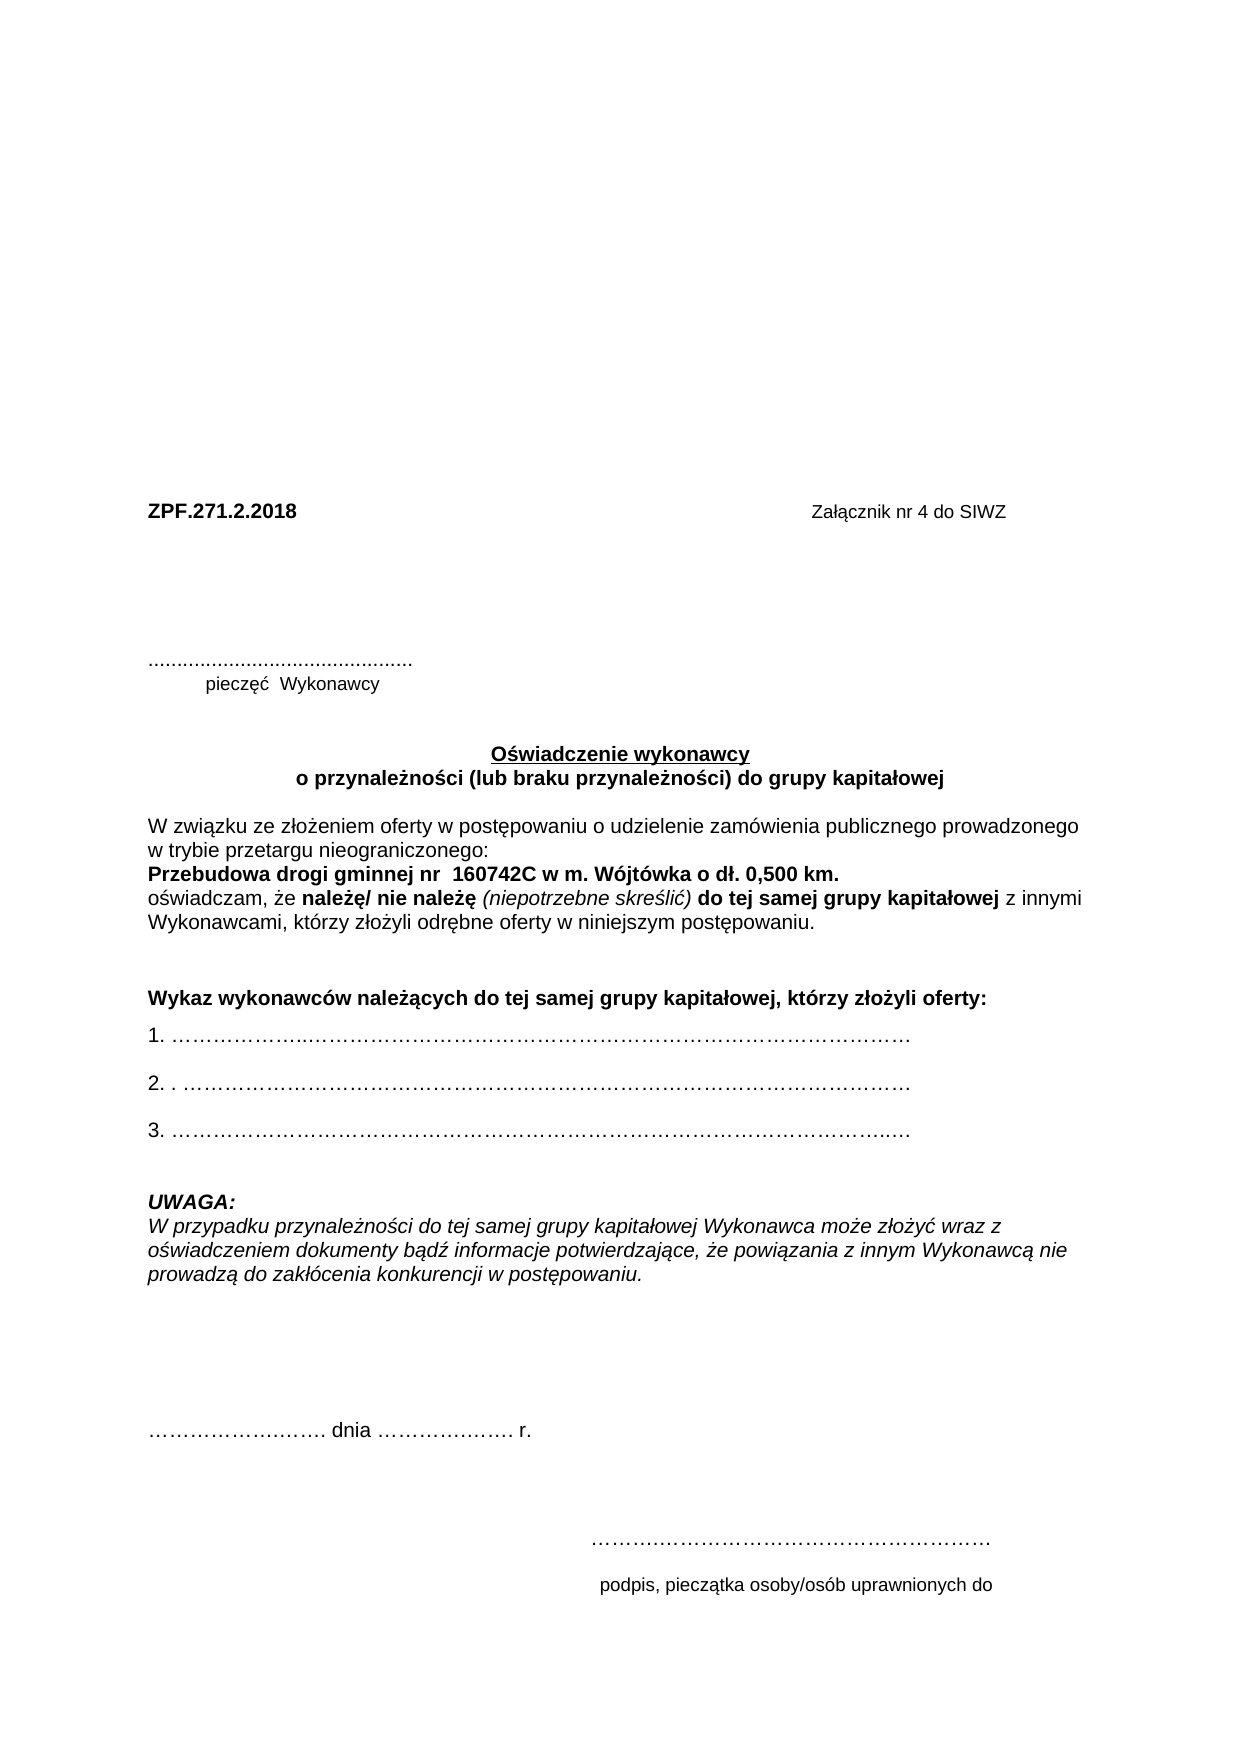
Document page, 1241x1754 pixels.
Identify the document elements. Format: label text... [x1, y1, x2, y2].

text oświadczam, że należę/ nie należę (niepotrzebne skreślić) do tej samej grupy kapitałowej z innymi Wykonawcami, którzy złożyli odrębne oferty w niniejszym postępowaniu. [148, 886, 1093, 962]
text W związku ze złożeniem oferty w postępowaniu o udzielenie zamówienia publicznego prowadzonego w trybie przetargu nieograniczonego: Przebudowa drogi gminnej nr 160742C w m. Wójtówka o dł. 0,500 km. [148, 814, 1093, 886]
text ……….………………………………………… podpis, pieczątka osoby/osób uprawnionych do [516, 1526, 1093, 1596]
text 3. …………………………………………………………………………………………..… [148, 1118, 1093, 1142]
text pieczęć Wykonawcy [148, 670, 1093, 694]
text Oświadczenie wykonawcy o przynależności (lub braku przynależności) do grupy kapitałowej [148, 742, 1093, 790]
text UWAGA: W przypadku przynależności do tej samej grupy kapitałowej Wykonawca może złożyć wraz z oświadczeniem dokumenty bądź informacje potwierdzające, że powiązania z innym Wykonawcą nie prowadzą do zakłócenia konkurencji w postępowaniu. [148, 1190, 1093, 1286]
text .............................................. [148, 646, 1093, 670]
text 2. . …………………………………………………………………………………………… [148, 1070, 1093, 1094]
text 1. ………………..…………………………………………………………………………… [148, 1022, 1093, 1046]
text Wykaz wykonawców należących do tej samej grupy kapitałowej, którzy złożyli oferty: [148, 986, 1093, 1010]
text ZPF.271.2.2018 Załącznik nr 4 do SIWZ [148, 499, 1093, 523]
text ……………….……. dnia ………….……. r. [148, 1418, 1093, 1442]
